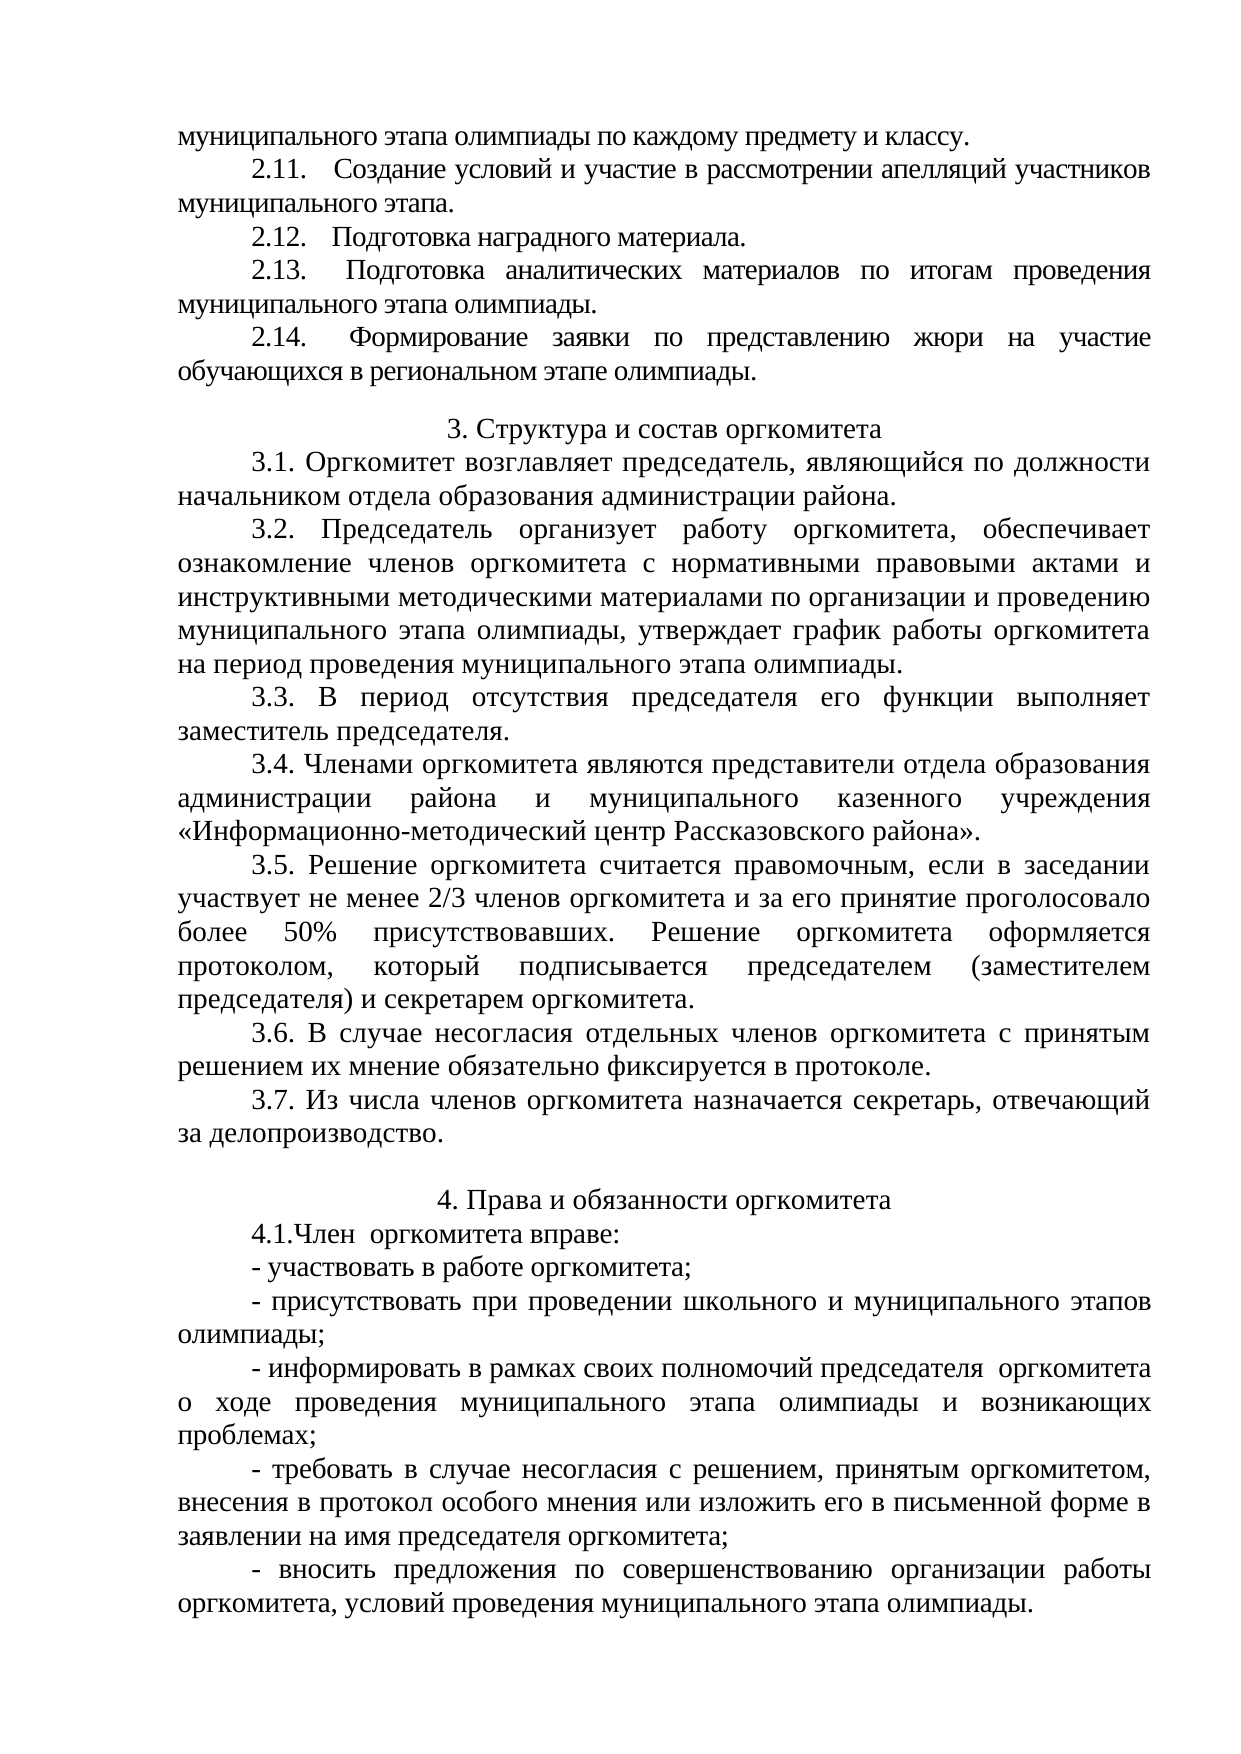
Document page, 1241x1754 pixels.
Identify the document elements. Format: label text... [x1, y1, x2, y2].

list Подготовка аналитических материалов по итогам проведения муниципального этапа олимпиады. [177, 252, 1152, 319]
text - присутствовать при проведении школьного и муниципального этапов олимпиады; [177, 1283, 1152, 1350]
text - требовать в случае несогласия с решением, принятым оргкомитетом, внесения в протокол особого мнения или изложить его в письменной форме в заявлении на имя председателя оргкомитета; [177, 1451, 1152, 1551]
text 3.6. В случае несогласия отдельных членов оргкомитета с принятым решением их мнение обязательно фиксируется в протоколе. [177, 1015, 1152, 1082]
text 3.4. Членами оргкомитета являются представители отдела образования администрации района и муниципального казенного учреждения «Информационно-методический центр Рассказовского района». [177, 746, 1152, 847]
list Формирование заявки по представлению жюри на участие обучающихся в региональном этапе олимпиады. [177, 319, 1152, 386]
text - участвовать в работе оргкомитета; [177, 1249, 1152, 1283]
text 3.2. Председатель организует работу оргкомитета, обеспечивает ознакомление членов оргкомитета с нормативными правовыми актами и инструктивными методическими материалами по организации и проведению муниципального этапа олимпиады, утверждает график работы оргкомитета на период проведения муниципального этапа олимпиады. [177, 512, 1152, 679]
text 3.7. Из числа членов оргкомитета назначается секретарь, отвечающий за делопроизводство. [177, 1082, 1152, 1149]
text 3.3. В период отсутствия председателя его функции выполняет заместитель председателя. [177, 679, 1152, 746]
text 3. Структура и состав оргкомитета [177, 411, 1152, 444]
text - вносить предложения по совершенствованию организации работы оргкомитета, условий проведения муниципального этапа олимпиады. [177, 1551, 1152, 1618]
text 3.5. Решение оргкомитета считается правомочным, если в заседании участвует не менее 2/3 членов оргкомитета и за его принятие проголосовало более 50% присутствовавших. Решение оргкомитета оформляется протоколом, который подписывается председателем (заместителем председателя) и секретарем оргкомитета. [177, 847, 1152, 1015]
text - информировать в рамках своих полномочий председателя оргкомитета о ходе проведения муниципального этапа олимпиады и возникающих проблемах; [177, 1350, 1152, 1451]
text 3.1. Оргкомитет возглавляет председатель, являющийся по должности начальником отдела образования администрации района. [177, 444, 1152, 512]
list Создание условий и участие в рассмотрении апелляций участников муниципального этапа. [177, 152, 1152, 219]
list муниципального этапа олимпиады по каждому предмету и классу. [177, 118, 1152, 152]
text 4.1.Член оргкомитета вправе: [177, 1216, 1152, 1249]
text 4. Права и обязанности оргкомитета [177, 1182, 1152, 1216]
list Подготовка наградного материала. [177, 219, 1152, 252]
